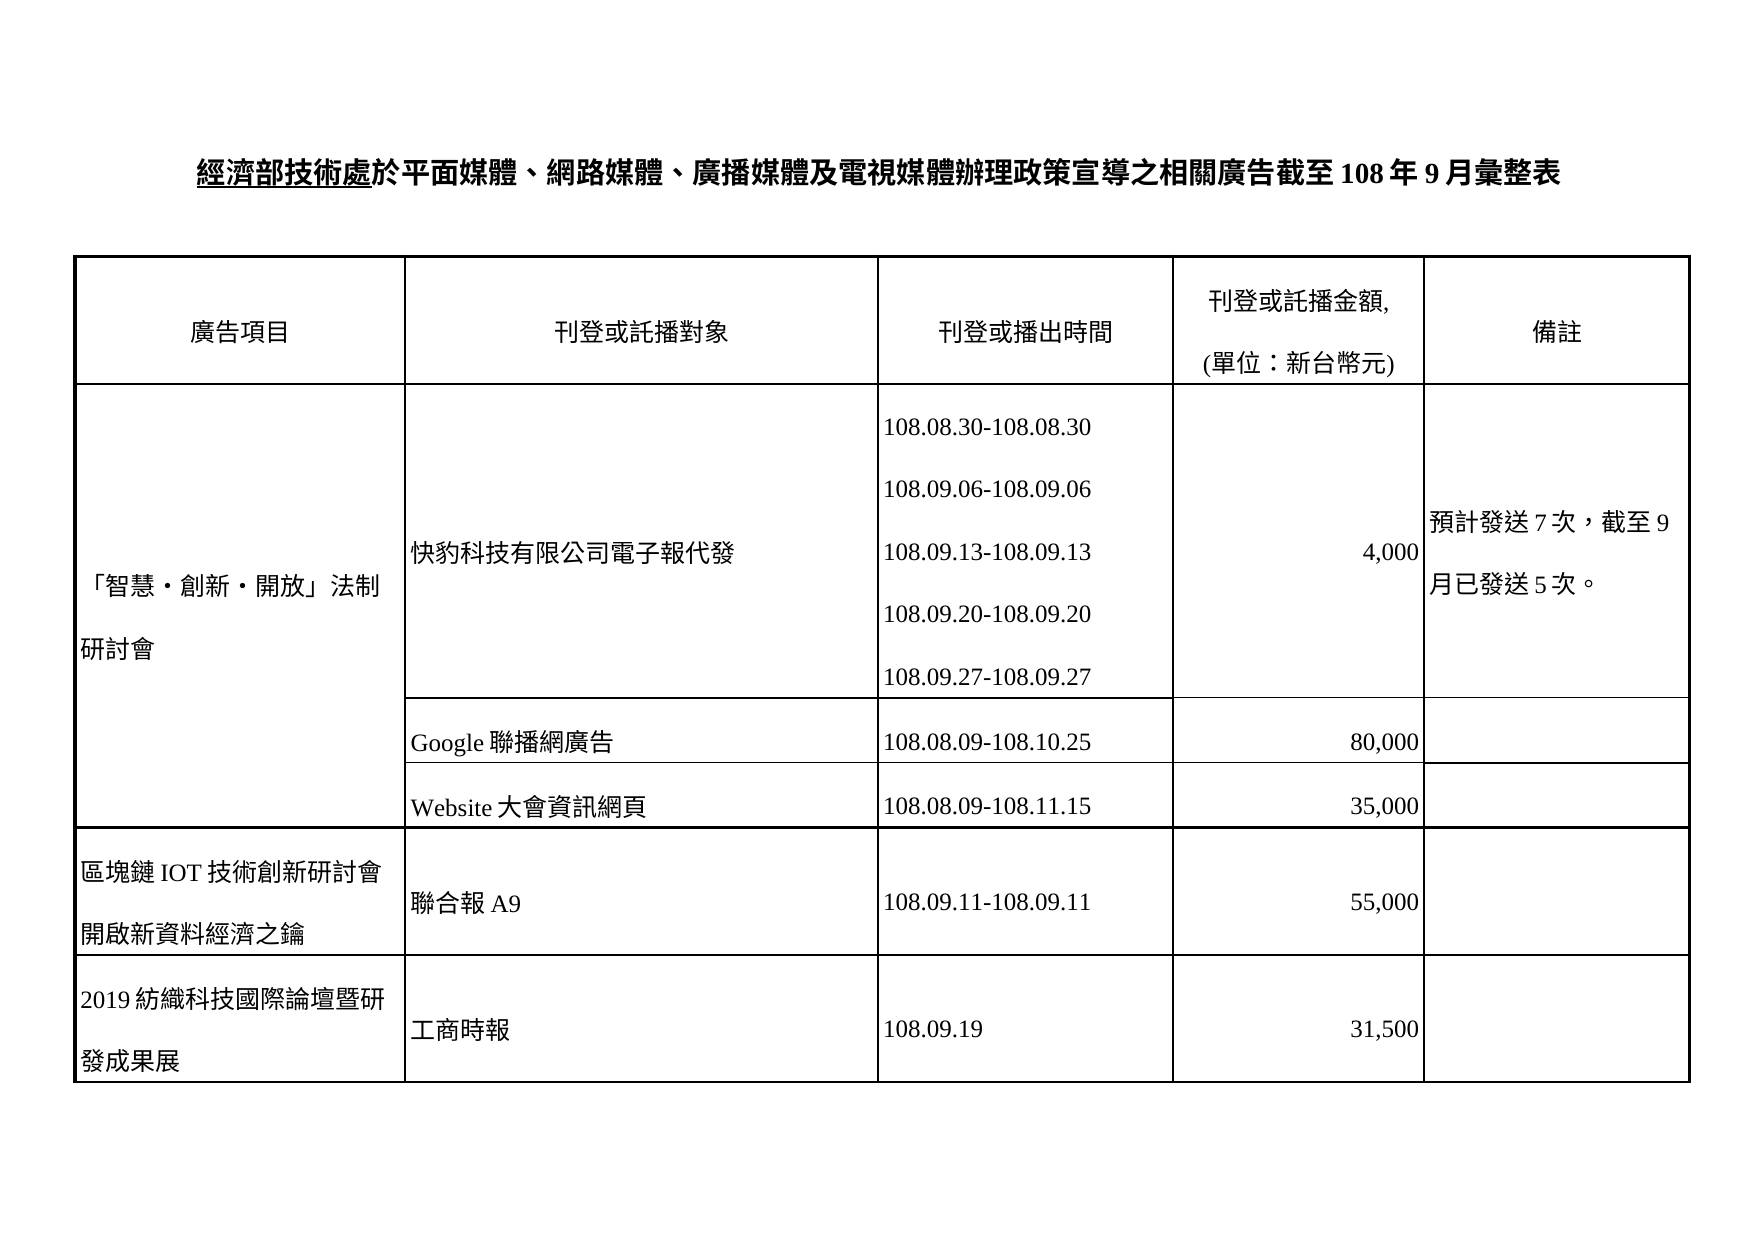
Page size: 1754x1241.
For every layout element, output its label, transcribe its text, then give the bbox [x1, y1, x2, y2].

table_cell 31,500 [1174, 956, 1423, 1081]
table_cell 35,000 [1174, 763, 1423, 826]
table_cell 區塊鏈IOT技術創新研討會開啟新資料經濟之鑰 [77, 829, 404, 953]
table_cell 108.08.09-108.11.15 [879, 763, 1172, 826]
table_cell 80,000 [1174, 698, 1423, 762]
table_cell 108.08.09-108.10.25 [879, 699, 1172, 762]
table_cell 聯合報A9 [406, 829, 877, 953]
table_cell 108.09.11-108.09.11 [879, 829, 1172, 953]
table_cell 108.08.30-108.08.30 108.09.06-108.09.06 108.09.13-108.09.13 108.09.20-108.09.20 108.09.27-108.09.27 [879, 385, 1172, 697]
table_header 刊登或託播對象 [406, 258, 877, 383]
text 經濟部技術處於平面媒體、網路媒體、廣播媒體及電視媒體辦理政策宣導之相關廣告截至108年9月彙整表 [75, 129, 1683, 192]
table_cell 「智慧‧創新‧開放」法制研討會 [77, 385, 404, 826]
table_cell [1425, 829, 1688, 953]
table_cell [1425, 956, 1688, 1081]
table_cell 預計發送7次，截至9月已發送5次。 [1425, 385, 1688, 697]
table_header 廣告項目 [77, 258, 404, 383]
table_cell 工商時報 [406, 956, 877, 1081]
table_header 備註 [1425, 258, 1688, 383]
table_cell [1425, 698, 1688, 762]
table_cell Google聯播網廣告 [406, 699, 877, 762]
table_cell Website大會資訊網頁 [406, 763, 877, 826]
table_header 刊登或託播金額, (單位：新台幣元) [1174, 258, 1423, 383]
table_cell 108.09.19 [879, 956, 1172, 1081]
table_cell 快豹科技有限公司電子報代發 [406, 385, 877, 697]
table_cell 4,000 [1174, 385, 1423, 697]
table_cell 55,000 [1174, 829, 1423, 953]
table_cell 2019紡織科技國際論壇暨研發成果展 [77, 956, 404, 1081]
table_cell [1425, 764, 1688, 826]
table_header 刊登或播出時間 [879, 258, 1172, 383]
